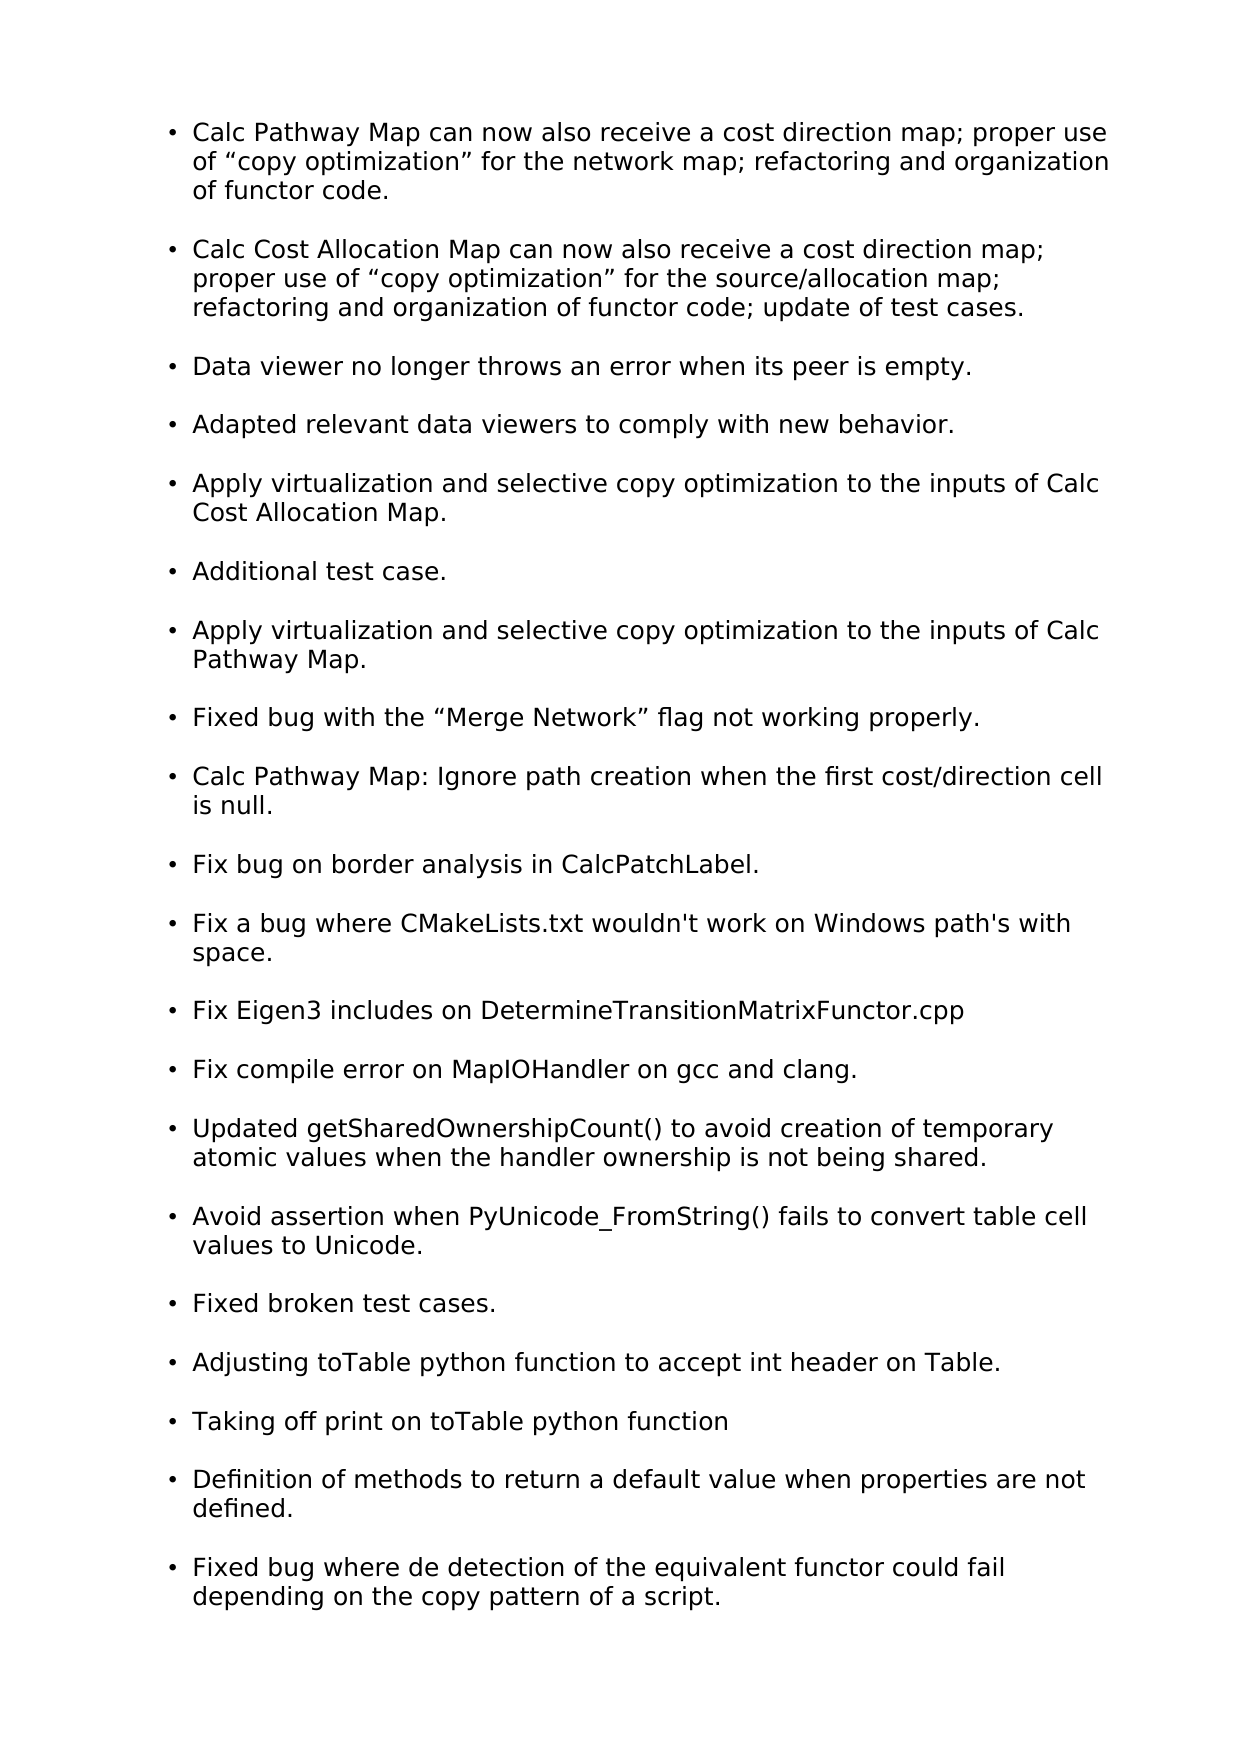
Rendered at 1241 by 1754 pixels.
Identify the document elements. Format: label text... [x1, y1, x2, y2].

list Data viewer no longer throws an error when its peer is empty. [177, 352, 1122, 381]
list Definition of methods to return a default value when properties are not defined. [177, 1465, 1122, 1524]
list Apply virtualization and selective copy optimization to the inputs of Calc Pathway Map. [177, 616, 1122, 674]
list Taking off print on toTable python function [177, 1407, 1122, 1436]
list Calc Cost Allocation Map can now also receive a cost direction map; proper use of “copy optimization” for the source/allocation map; refactoring and organization of functor code; update of test cases. [177, 235, 1122, 323]
list Adapted relevant data viewers to comply with new behavior. [177, 411, 1122, 440]
list Fixed broken test cases. [177, 1289, 1122, 1319]
list Fixed bug with the “Merge Network” flag not working properly. [177, 704, 1122, 733]
list Updated getSharedOwnershipCount() to avoid creation of temporary atomic values when the handler ownership is not being shared. [177, 1114, 1122, 1172]
list Calc Pathway Map can now also receive a cost direction map; proper use of “copy optimization” for the network map; refactoring and organization of functor code. [177, 118, 1122, 206]
list Adjusting toTable python function to accept int header on Table. [177, 1348, 1122, 1377]
list Apply virtualization and selective copy optimization to the inputs of Calc Cost Allocation Map. [177, 469, 1122, 528]
list Avoid assertion when PyUnicode_FromString() fails to convert table cell values to Unicode. [177, 1202, 1122, 1260]
list Fix compile error on MapIOHandler on gcc and clang. [177, 1055, 1122, 1084]
list Fix a bug where CMakeLists.txt wouldn't work on Windows path's with space. [177, 909, 1122, 967]
list Additional test case. [177, 557, 1122, 586]
list Fix Eigen3 includes on DetermineTransitionMatrixFunctor.cpp [177, 997, 1122, 1026]
list Calc Pathway Map: Ignore path creation when the first cost/direction cell is null. [177, 762, 1122, 821]
list Fixed bug where de detection of the equivalent functor could fail depending on the copy pattern of a script. [177, 1553, 1122, 1612]
list Fix bug on border analysis in CalcPatchLabel. [177, 850, 1122, 879]
